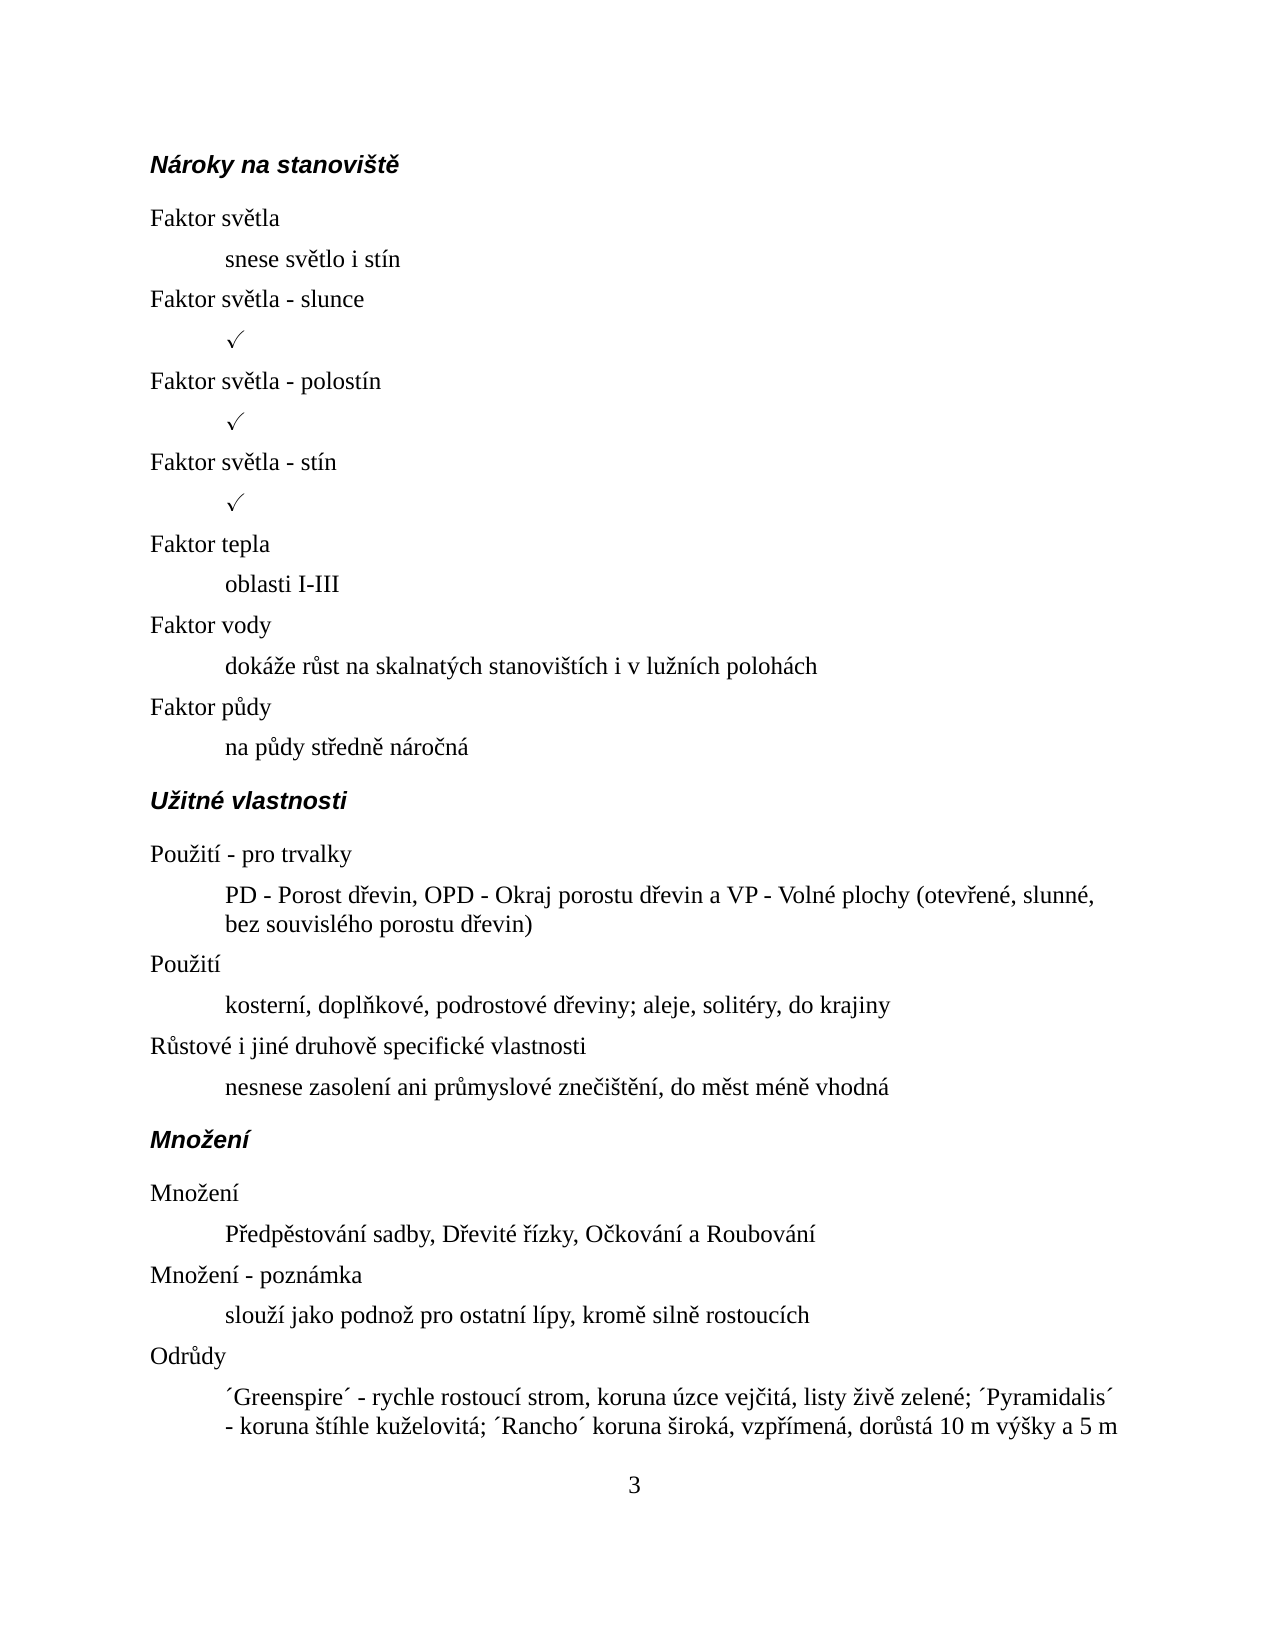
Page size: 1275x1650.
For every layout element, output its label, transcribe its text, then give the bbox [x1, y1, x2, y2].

text Faktor vody [150, 610, 1125, 639]
text ✓ [225, 407, 1125, 435]
text na půdy středně náročná [225, 732, 1125, 761]
text ✓ [225, 325, 1125, 354]
text Předpěstování sadby, Dřevité řízky, Očkování a Roubování [225, 1219, 1125, 1248]
text Faktor světla - slunce [150, 284, 1125, 313]
text Faktor tepla [150, 529, 1125, 558]
subtitle Nároky na stanoviště [150, 150, 1125, 178]
text ✓ [225, 488, 1125, 517]
text dokáže růst na skalnatých stanovištích i v lužních polohách [225, 651, 1125, 680]
subtitle Užitné vlastnosti [150, 786, 1125, 815]
text oblasti I-III [225, 569, 1125, 598]
text Faktor světla - polostín [150, 366, 1125, 395]
text Růstové i jiné druhově specifické vlastnosti [150, 1031, 1125, 1060]
text kosterní, doplňkové, podrostové dřeviny; aleje, solitéry, do krajiny [225, 990, 1125, 1019]
text Množení - poznámka [150, 1260, 1125, 1289]
text Použití - pro trvalky [150, 839, 1125, 868]
text Faktor půdy [150, 692, 1125, 721]
text snese světlo i stín [225, 244, 1125, 272]
text PD - Porost dřevin, OPD - Okraj porostu dřevin a VP - Volné plochy (otevřené, slunné, bez souvislého porostu dřevin) [225, 880, 1125, 937]
text Odrůdy [150, 1341, 1125, 1370]
text ´Greenspire´ - rychle rostoucí strom, koruna úzce vejčitá, listy živě zelené; ´Pyramidalis´ - koruna štíhle kuželovitá; ´Rancho´ koruna široká, vzpřímená, dorůstá 10 m výšky a 5 m [225, 1382, 1125, 1439]
text nesnese zasolení ani průmyslové znečištění, do měst méně vhodná [225, 1072, 1125, 1100]
text Faktor světla - stín [150, 447, 1125, 476]
text Množení [150, 1178, 1125, 1207]
text Faktor světla [150, 203, 1125, 232]
text slouží jako podnož pro ostatní lípy, kromě silně rostoucích [225, 1301, 1125, 1329]
text Použití [150, 949, 1125, 978]
subtitle Množení [150, 1125, 1125, 1154]
